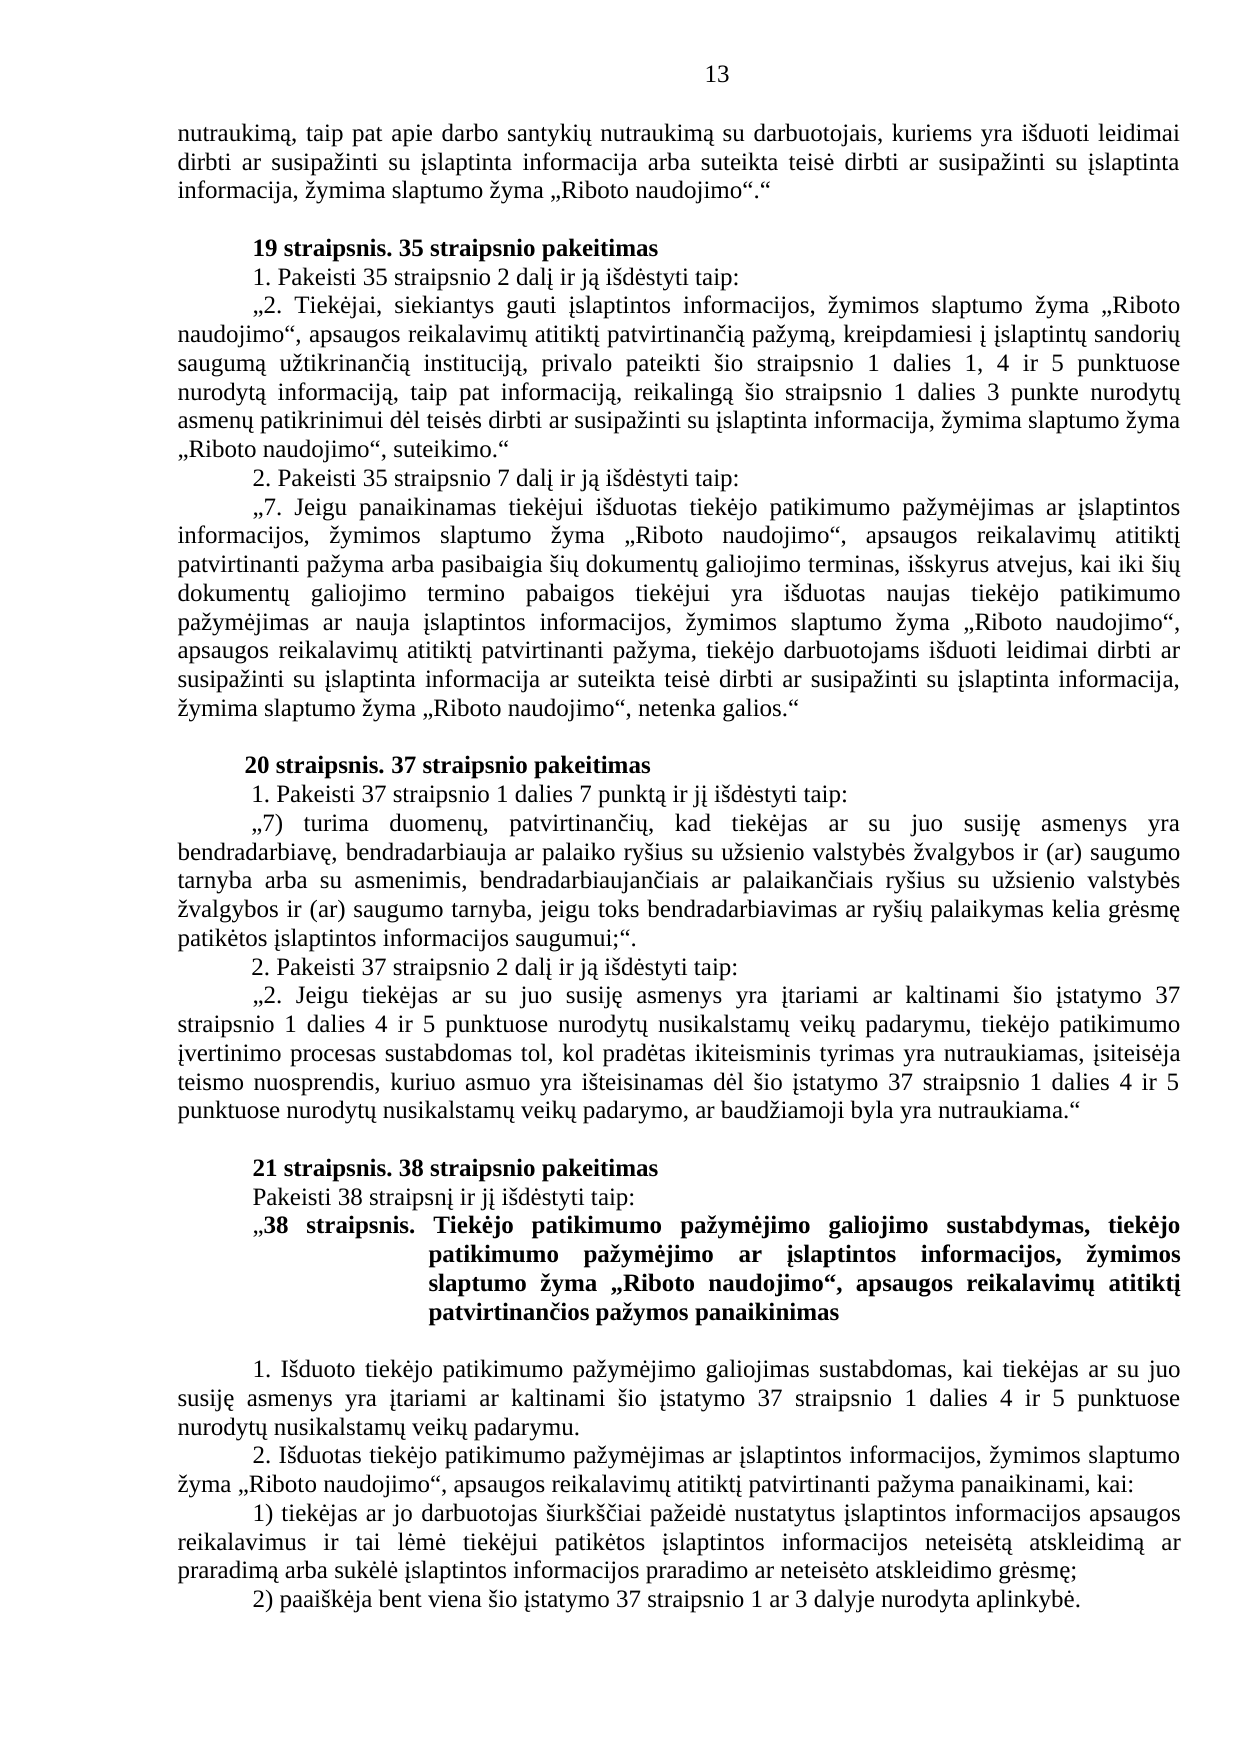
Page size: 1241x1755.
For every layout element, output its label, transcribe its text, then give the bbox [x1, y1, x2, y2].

text 1. Pakeisti 37 straipsnio 1 dalies 7 punktą ir jį išdėstyti taip: [177, 779, 1181, 808]
text 2. Pakeisti 37 straipsnio 2 dalį ir ją išdėstyti taip: [177, 952, 1181, 981]
text 2. Pakeisti 35 straipsnio 7 dalį ir ją išdėstyti taip: [177, 463, 1181, 492]
text 1. Pakeisti 35 straipsnio 2 dalį ir ją išdėstyti taip: [177, 262, 1181, 291]
text „2. Tiekėjai, siekiantys gauti įslaptintos informacijos, žymimos slaptumo žyma „Riboto naudojimo“, apsaugos reikalavimų atitiktį patvirtinančią pažymą, kreipdamiesi į įslaptintų sandorių saugumą užtikrinančią instituciją, privalo pateikti šio straipsnio 1 dalies 1, 4 ir 5 punktuose nurodytą informaciją, taip pat informaciją, reikalingą šio straipsnio 1 dalies 3 punkte nurodytų asmenų patikrinimui dėl teisės dirbti ar susipažinti su įslaptinta informacija, žymima slaptumo žyma „Riboto naudojimo“, suteikimo.“ [177, 291, 1181, 463]
text 19 straipsnis. 35 straipsnio pakeitimas [177, 233, 1181, 262]
text „2. Jeigu tiekėjas ar su juo susiję asmenys yra įtariami ar kaltinami šio įstatymo 37 straipsnio 1 dalies 4 ir 5 punktuose nurodytų nusikalstamų veikų padarymu, tiekėjo patikimumo įvertinimo procesas sustabdomas tol, kol pradėtas ikiteisminis tyrimas yra nutraukiamas, įsiteisėja teismo nuosprendis, kuriuo asmuo yra išteisinamas dėl šio įstatymo 37 straipsnio 1 dalies 4 ir 5 punktuose nurodytų nusikalstamų veikų padarymo, ar baudžiamoji byla yra nutraukiama.“ [177, 981, 1181, 1124]
text 21 straipsnis. 38 straipsnio pakeitimas [177, 1153, 1181, 1182]
text 1) tiekėjas ar jo darbuotojas šiurkščiai pažeidė nustatytus įslaptintos informacijos apsaugos reikalavimus ir tai lėmė tiekėjui patikėtos įslaptintos informacijos neteisėtą atskleidimą ar praradimą arba sukėlė įslaptintos informacijos praradimo ar neteisėto atskleidimo grėsmę; [177, 1498, 1181, 1584]
text „7) turima duomenų, patvirtinančių, kad tiekėjas ar su juo susiję asmenys yra bendradarbiavę, bendradarbiauja ar palaiko ryšius su užsienio valstybės žvalgybos ir (ar) saugumo tarnyba arba su asmenimis, bendradarbiaujančiais ar palaikančiais ryšius su užsienio valstybės žvalgybos ir (ar) saugumo tarnyba, jeigu toks bendradarbiavimas ar ryšių palaikymas kelia grėsmę patikėtos įslaptintos informacijos saugumui;“. [177, 808, 1181, 952]
text Pakeisti 38 straipsnį ir jį išdėstyti taip: [177, 1182, 1181, 1211]
text 2) paaiškėja bent viena šio įstatymo 37 straipsnio 1 ar 3 dalyje nurodyta aplinkybė. [177, 1584, 1181, 1613]
text „7. Jeigu panaikinamas tiekėjui išduotas tiekėjo patikimumo pažymėjimas ar įslaptintos informacijos, žymimos slaptumo žyma „Riboto naudojimo“, apsaugos reikalavimų atitiktį patvirtinanti pažyma arba pasibaigia šių dokumentų galiojimo terminas, išskyrus atvejus, kai iki šių dokumentų galiojimo termino pabaigos tiekėjui yra išduotas naujas tiekėjo patikimumo pažymėjimas ar nauja įslaptintos informacijos, žymimos slaptumo žyma „Riboto naudojimo“, apsaugos reikalavimų atitiktį patvirtinanti pažyma, tiekėjo darbuotojams išduoti leidimai dirbti ar susipažinti su įslaptinta informacija ar suteikta teisė dirbti ar susipažinti su įslaptinta informacija, žymima slaptumo žyma „Riboto naudojimo“, netenka galios.“ [177, 492, 1181, 722]
text 1. Išduoto tiekėjo patikimumo pažymėjimo galiojimas sustabdomas, kai tiekėjas ar su juo susiję asmenys yra įtariami ar kaltinami šio įstatymo 37 straipsnio 1 dalies 4 ir 5 punktuose nurodytų nusikalstamų veikų padarymu. [177, 1354, 1181, 1441]
text 2. Išduotas tiekėjo patikimumo pažymėjimas ar įslaptintos informacijos, žymimos slaptumo žyma „Riboto naudojimo“, apsaugos reikalavimų atitiktį patvirtinanti pažyma panaikinami, kai: [177, 1441, 1181, 1498]
text 20 straipsnis. 37 straipsnio pakeitimas [177, 751, 1181, 779]
text „38 straipsnis. Tiekėjo patikimumo pažymėjimo galiojimo sustabdymas, tiekėjo patikimumo pažymėjimo ar įslaptintos informacijos, žymimos slaptumo žyma „Riboto naudojimo“, apsaugos reikalavimų atitiktį patvirtinančios pažymos panaikinimas [252, 1211, 1181, 1326]
text nutraukimą, taip pat apie darbo santykių nutraukimą su darbuotojais, kuriems yra išduoti leidimai dirbti ar susipažinti su įslaptinta informacija arba suteikta teisė dirbti ar susipažinti su įslaptinta informacija, žymima slaptumo žyma „Riboto naudojimo“.“ [177, 118, 1181, 204]
